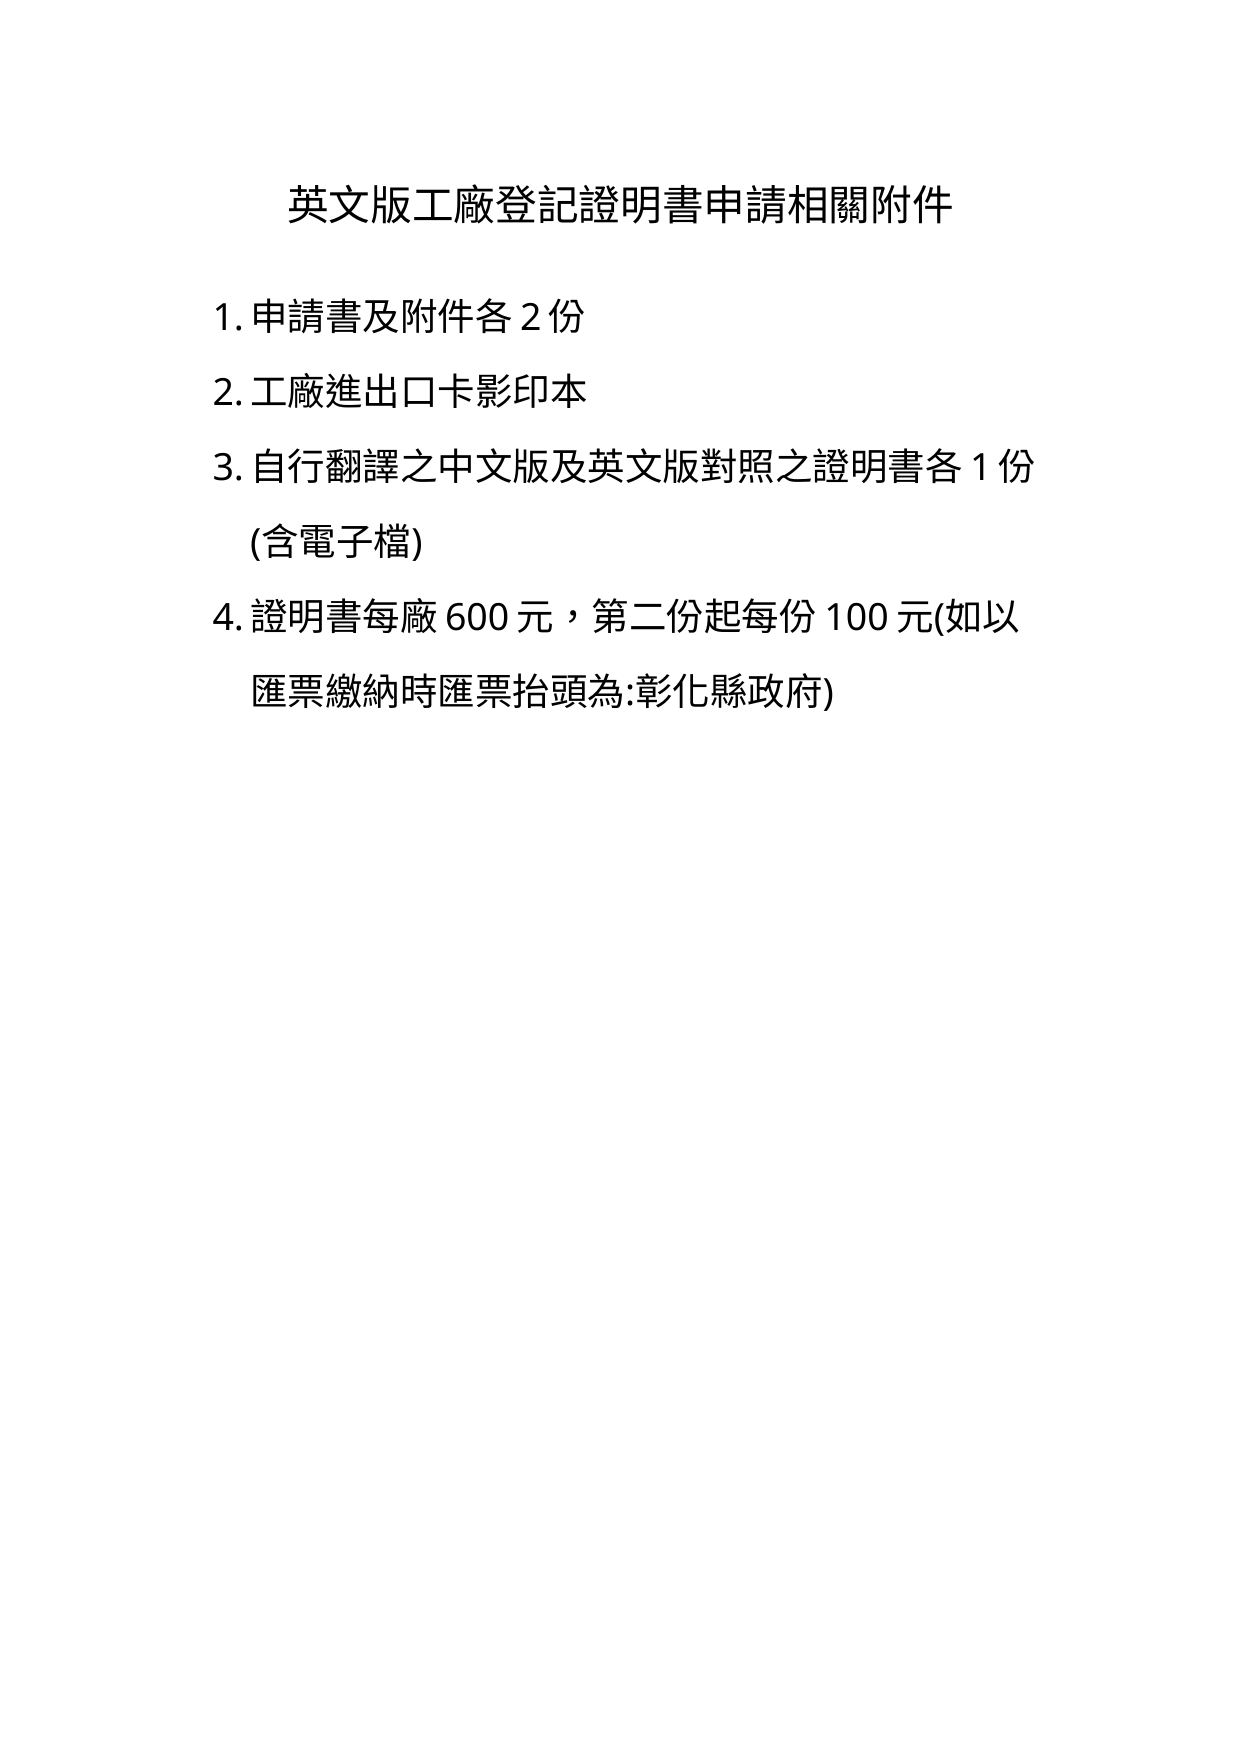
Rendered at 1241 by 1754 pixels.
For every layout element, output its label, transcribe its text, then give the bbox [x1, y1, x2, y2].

list 自行翻譯之中文版及英文版對照之證明書各1份(含電子檔) [212, 427, 1053, 577]
text 英文版工廠登記證明書申請相關附件 [187, 164, 1053, 239]
list 證明書每廠600元，第二份起每份100元(如以匯票繳納時匯票抬頭為:彰化縣政府) [212, 577, 1053, 727]
list 工廠進出口卡影印本 [212, 352, 1053, 427]
list 申請書及附件各2份 [212, 277, 1053, 352]
